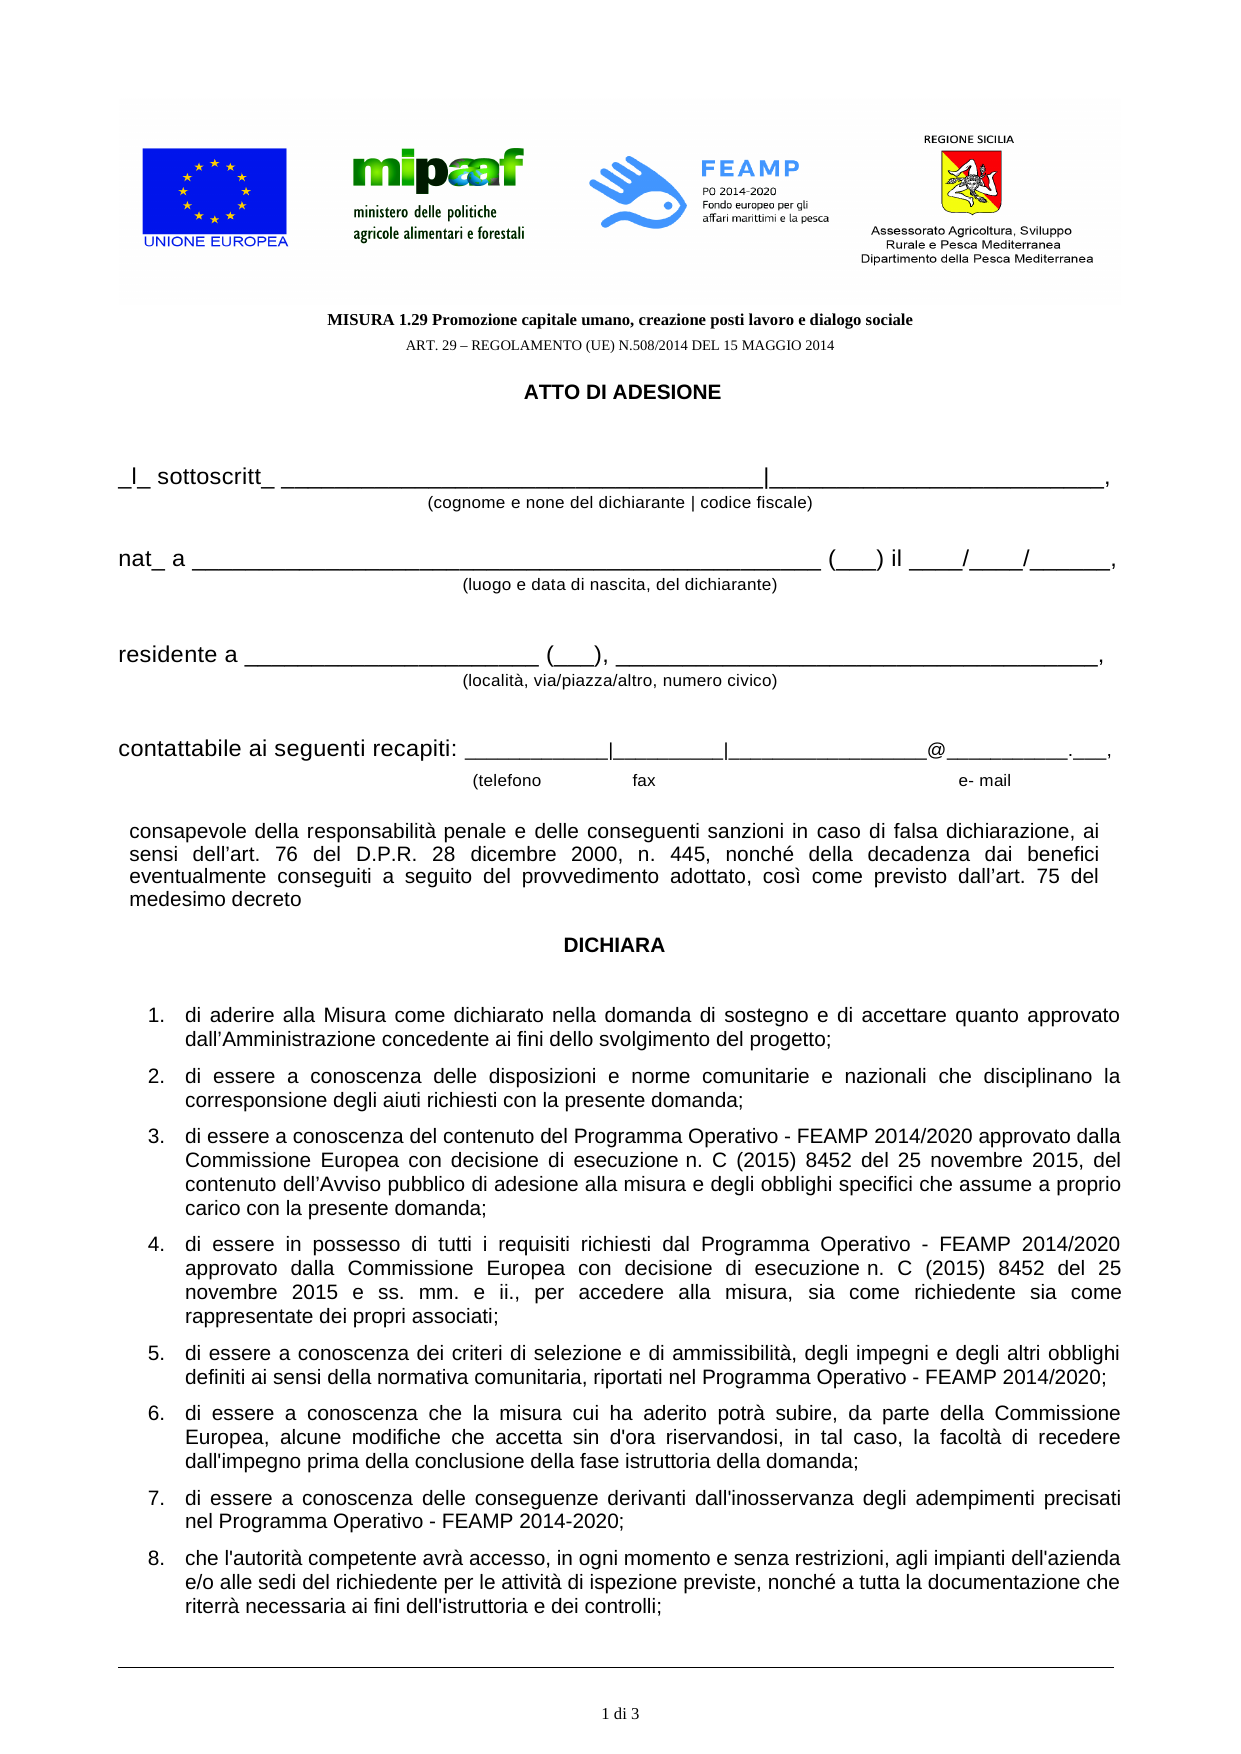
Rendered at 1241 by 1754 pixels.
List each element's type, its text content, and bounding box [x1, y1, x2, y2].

picture [119, 98, 1122, 305]
text (cognome e none del dichiarante | codice fiscale) [118, 493, 1122, 512]
list di essere a conoscenza dei criteri di selezione e di ammissibilità, degli impegni e degli altri obblighi definiti ai sensi della normativa comunitaria, riportati nel Programma Operativo - FEAMP 2014/2020; [148, 1341, 1122, 1388]
list di essere a conoscenza delle conseguenze derivanti dall'inosservanza degli adempimenti precisati nel Programma Operativo - FEAMP 2014-2020; [148, 1485, 1122, 1533]
list di aderire alla Misura come dichiarato nella domanda di sostegno e di accettare quanto approvato dall’Amministrazione concedente ai fini dello svolgimento del progetto; [148, 1003, 1122, 1051]
list di essere in possesso di tutti i requisiti richiesti dal Programma Operativo - FEAMP 2014/2020 approvato dalla Commissione Europea con decisione di esecuzione n. C (2015) 8452 del 25 novembre 2015 e ss. mm. e ii., per accedere alla misura, sia come richiedente sia come rappresentate dei propri associati; [148, 1232, 1122, 1328]
text (località, via/piazza/altro, numero civico) [118, 671, 1122, 690]
list di essere a conoscenza del contenuto del Programma Operativo - FEAMP 2014/2020 approvato dalla Commissione Europea con decisione di esecuzione n. C (2015) 8452 del 25 novembre 2015, del contenuto dell’Avviso pubblico di adesione alla misura e degli obblighi specifici che assume a proprio carico con la presente domanda; [148, 1124, 1122, 1220]
text _l_ sottoscritt_ ____________________________________|_________________________, [118, 463, 1122, 489]
text DICHIARA [129, 934, 1099, 957]
list di essere a conoscenza delle disposizioni e norme comunitarie e nazionali che disciplinano la corresponsione degli aiuti richiesti con la presente domanda; [148, 1063, 1122, 1111]
list di essere a conoscenza che la misura cui ha aderito potrà subire, da parte della Commissione Europea, alcune modifiche che accetta sin d'ora riservandosi, in tal caso, la facoltà di recedere dall'impegno prima della conclusione della fase istruttoria della domanda; [148, 1401, 1122, 1473]
text (luogo e data di nascita, del dichiarante) [118, 575, 1122, 594]
list che l'autorità competente avrà accesso, in ogni momento e senza restrizioni, agli impianti dell'azienda e/o alle sedi del richiedente per le attività di ispezione previste, nonché a tutta la documentazione che riterrà necessaria ai fini dell'istruttoria e dei controlli; [148, 1546, 1122, 1618]
text (telefono fax e- mail [118, 771, 1122, 790]
text contattabile ai seguenti recapiti: _____________|__________|__________________@___________.___, [118, 735, 1122, 761]
text consapevole della responsabilità penale e delle conseguenti sanzioni in caso di falsa dichiarazione, ai sensi dell’art. 76 del D.P.R. 28 dicembre 2000, n. 445, nonché della decadenza dai benefici eventualmente conseguiti a seguito del provvedimento adottato, così come previsto dall’art. 75 del medesimo decreto [129, 820, 1099, 911]
text residente a ______________________ (___), ____________________________________, [118, 641, 1122, 667]
text nat_ a _______________________________________________ (___) il ____/____/______, [118, 545, 1122, 572]
